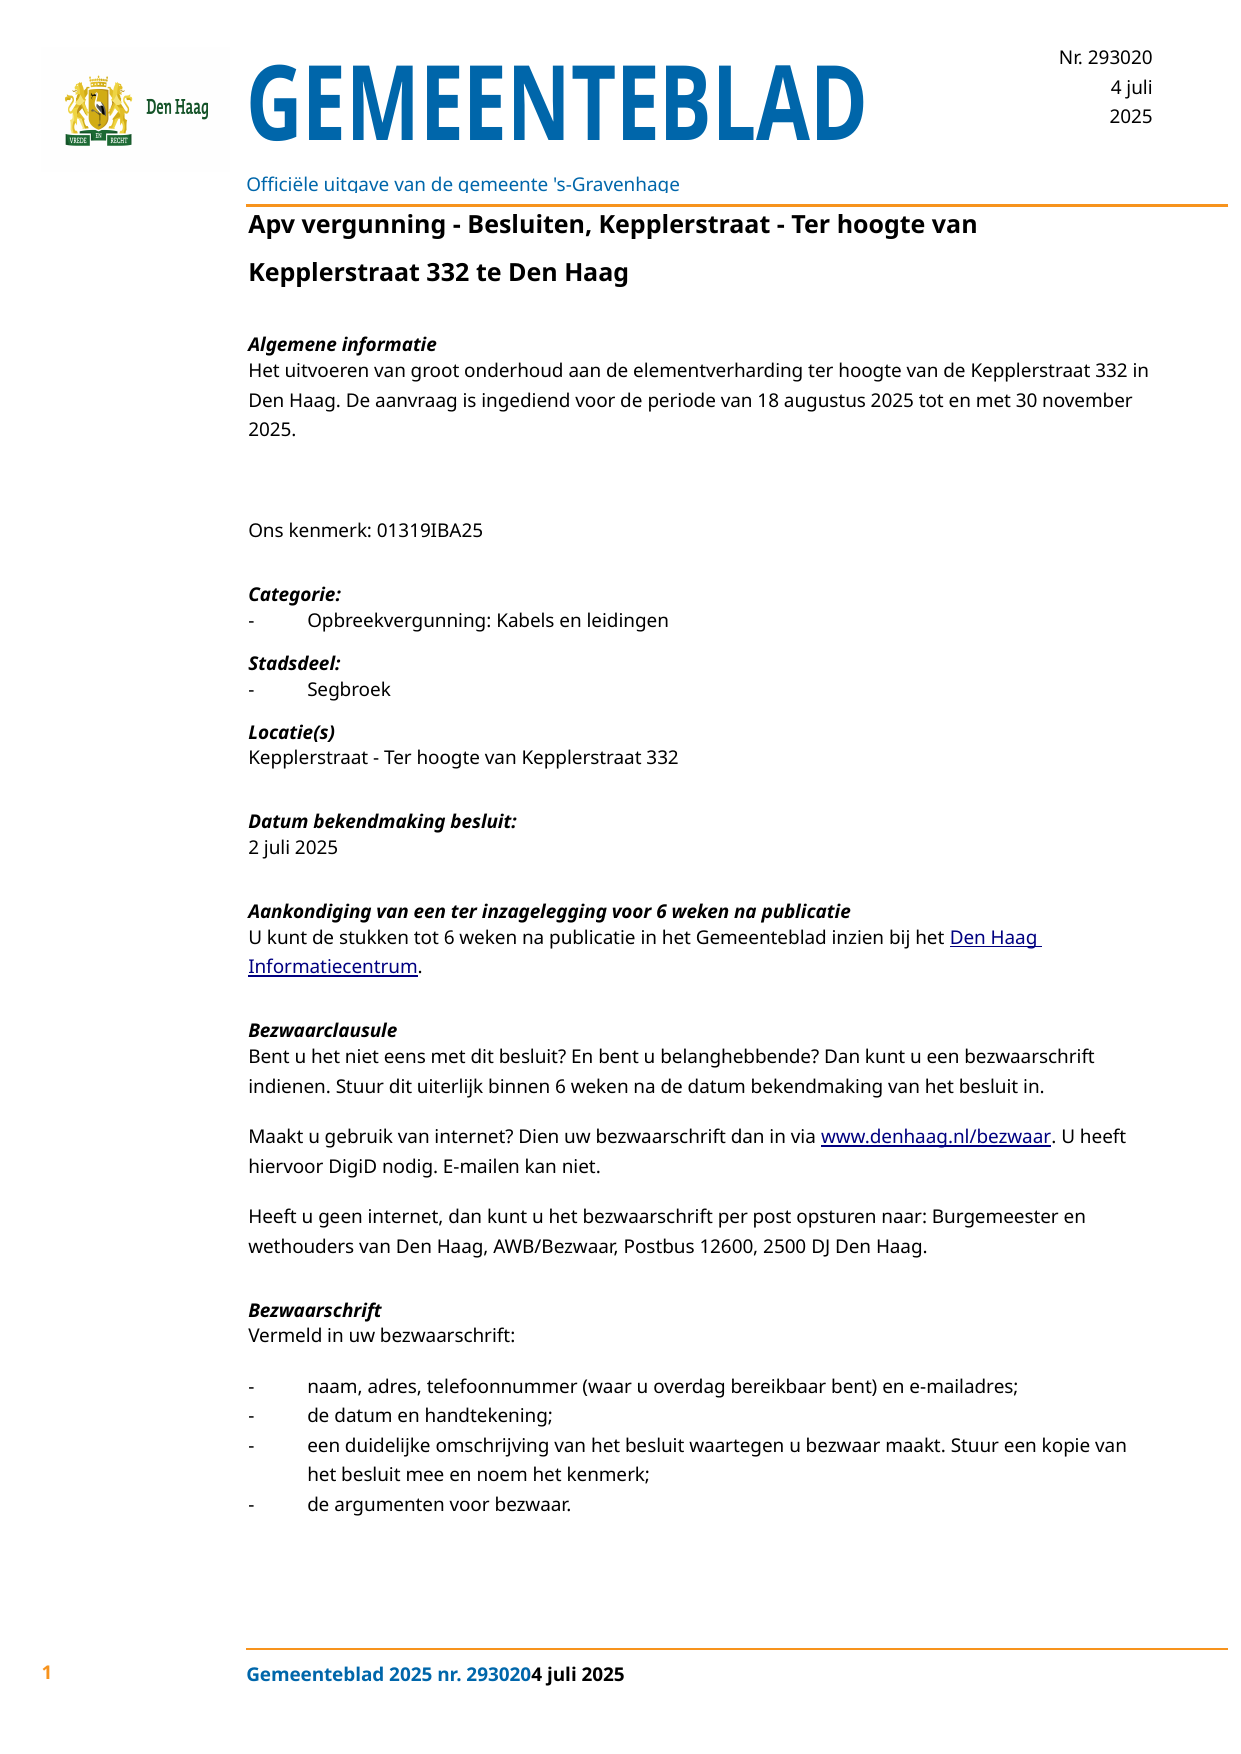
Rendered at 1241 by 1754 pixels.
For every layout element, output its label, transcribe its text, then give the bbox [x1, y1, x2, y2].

list de argumenten voor bezwaar. [248, 1491, 1152, 1517]
list een duidelijke omschrijving van het besluit waartegen u bezwaar maakt. Stuur een kopie van het besluit mee en noem het kenmerk; [248, 1432, 1152, 1487]
text Bent u het niet eens met dit besluit? En bent u belanghebbende? Dan kunt u een bezwaarschrift indienen. Stuur dit uiterlijk binnen 6 weken na de datum bekendmaking van het besluit in. [248, 1043, 1152, 1098]
text Het uitvoeren van groot onderhoud aan de elementverharding ter hoogte van de Kepplerstraat 332 in Den Haag. De aanvraag is ingediend voor de periode van 18 augustus 2025 tot en met 30 november 2025. [248, 357, 1152, 442]
text Aankondiging van een ter inzagelegging voor 6 weken na publicatie [248, 898, 1152, 924]
text Apv vergunning - Besluiten, Kepplerstraat - Ter hoogte van Kepplerstraat 332 te Den Haag [248, 207, 1152, 288]
text Bezwaarclausule [248, 1017, 1152, 1043]
text Kepplerstraat - Ter hoogte van Kepplerstraat 332 [248, 744, 1152, 770]
text Bezwaarschrift [248, 1297, 1152, 1322]
text Ons kenmerk: 01319IBA25 [248, 517, 1152, 543]
list naam, adres, telefoonnummer (waar u overdag bereikbaar bent) en e-mailadres; [248, 1373, 1152, 1399]
list Opbreekvergunning: Kabels en leidingen [248, 607, 1152, 633]
text Locatie(s) [248, 719, 1152, 744]
text Vermeld in uw bezwaarschrift: [248, 1322, 1152, 1348]
text Algemene informatie [248, 331, 1152, 357]
text 2 juli 2025 [248, 834, 1152, 860]
text Heeft u geen internet, dan kunt u het bezwaarschrift per post opsturen naar: Burgemeester en wethouders van Den Haag, AWB/Bezwaar, Postbus 12600, 2500 DJ Den Haag. [248, 1203, 1152, 1258]
text Maakt u gebruik van internet? Dien uw bezwaarschrift dan in via www.denhaag.nl/bezwaar. U heeft hiervoor DigiD nodig. E-mailen kan niet. [248, 1123, 1152, 1178]
list Segbroek [248, 676, 1152, 701]
picture [41, 47, 231, 172]
text Datum bekendmaking besluit: [248, 808, 1152, 834]
text Categorie: [248, 581, 1152, 607]
list de datum en handtekening; [248, 1402, 1152, 1428]
text U kunt de stukken tot 6 weken na publicatie in het Gemeenteblad inzien bij het Den Haag Informatiecentrum. [248, 924, 1152, 979]
text Stadsdeel: [248, 650, 1152, 676]
